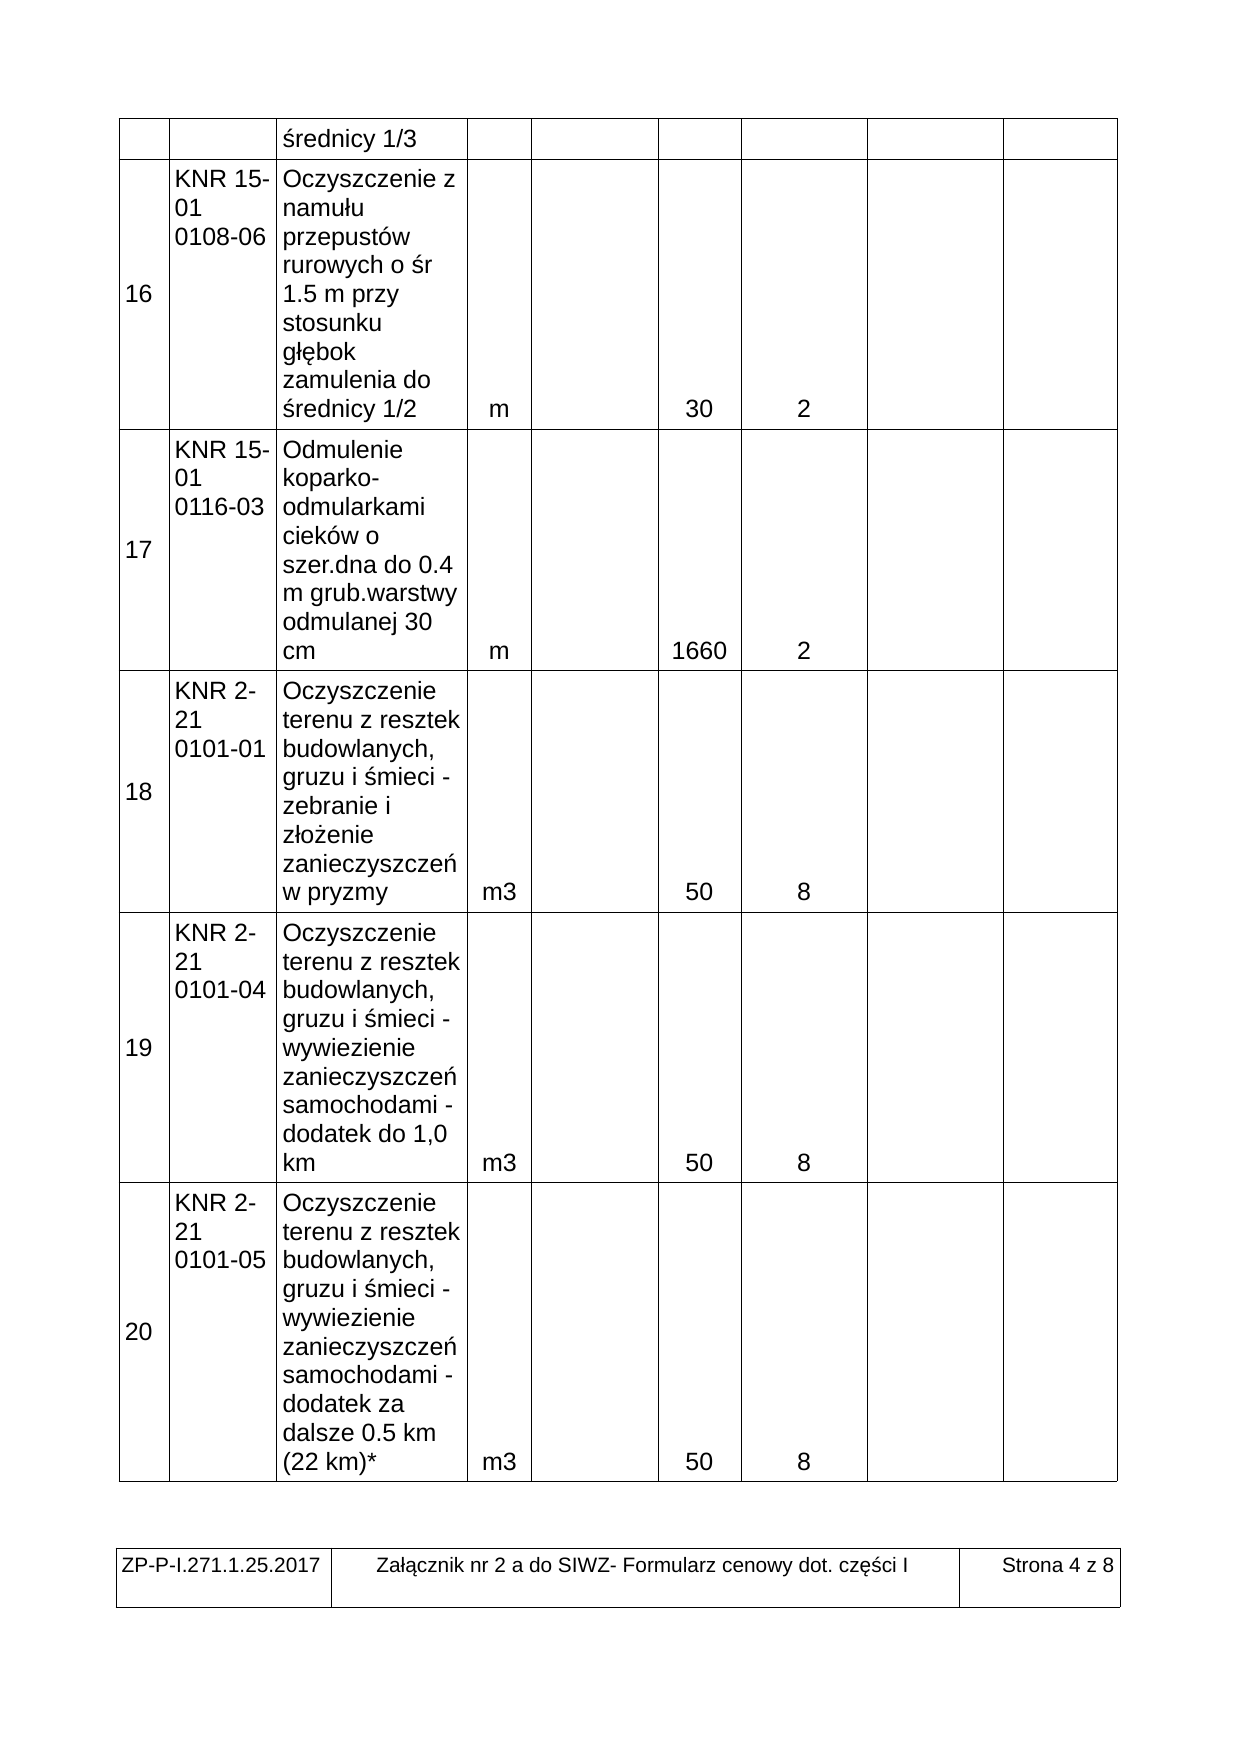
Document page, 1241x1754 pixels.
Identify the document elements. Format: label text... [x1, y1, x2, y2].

table_cell 50 [659, 913, 741, 1182]
table_cell 17 [120, 430, 169, 670]
table_cell [868, 119, 1003, 158]
table_cell KNR 2-21 0101-05 [170, 1183, 276, 1481]
table_cell 18 [120, 671, 169, 912]
table_cell 2 [742, 160, 867, 429]
table_cell 50 [659, 671, 741, 912]
table_cell [532, 1183, 658, 1481]
table_cell 8 [742, 913, 867, 1182]
table_cell [1004, 913, 1117, 1182]
table_cell 16 [120, 160, 169, 429]
table_cell Oczyszczenie z namułu przepustów rurowych o śr 1.5 m przy stosunku głębok zamulenia do średnicy 1/2 [277, 160, 467, 429]
table_cell m [468, 160, 531, 429]
table_cell [170, 119, 276, 158]
table_cell m3 [468, 1183, 531, 1481]
table_cell 20 [120, 1183, 169, 1481]
table_cell KNR 2-21 0101-01 [170, 671, 276, 912]
table_cell [742, 119, 867, 158]
table_cell [868, 671, 1003, 912]
table_cell 2 [742, 430, 867, 670]
table_cell KNR 2-21 0101-04 [170, 913, 276, 1182]
table_cell [532, 160, 658, 429]
table_cell [1004, 671, 1117, 912]
table_cell [659, 119, 741, 158]
table_cell 30 [659, 160, 741, 429]
table_cell [120, 119, 169, 158]
table_cell KNR 15-01 0108-06 [170, 160, 276, 429]
table_cell m3 [468, 913, 531, 1182]
table_cell 19 [120, 913, 169, 1182]
table_cell [868, 913, 1003, 1182]
table_cell [868, 160, 1003, 429]
table_cell m3 [468, 671, 531, 912]
table_cell [1004, 1183, 1117, 1481]
table_cell [468, 119, 531, 158]
table_cell m [468, 430, 531, 670]
table_cell [1004, 430, 1117, 670]
table_cell średnicy 1/3 [277, 119, 467, 158]
table_cell 8 [742, 671, 867, 912]
table_cell KNR 15-01 0116-03 [170, 430, 276, 670]
table_cell 50 [659, 1183, 741, 1481]
table_cell Oczyszczenie terenu z resztek budowlanych, gruzu i śmieci -wywiezienie zanieczyszczeń samochodami -dodatek do 1,0 km [277, 913, 467, 1182]
table_cell [1004, 119, 1117, 158]
table_cell 8 [742, 1183, 867, 1481]
table_cell [868, 1183, 1003, 1481]
table_cell [1004, 160, 1117, 429]
table_cell 1660 [659, 430, 741, 670]
table_cell Odmulenie koparko-odmularkami cieków o szer.dna do 0.4 m grub.warstwy odmulanej 30 cm [277, 430, 467, 670]
table_cell Oczyszczenie terenu z resztek budowlanych, gruzu i śmieci -zebranie i złożenie zanieczyszczeń w pryzmy [277, 671, 467, 912]
table_cell Oczyszczenie terenu z resztek budowlanych, gruzu i śmieci -wywiezienie zanieczyszczeń samochodami -dodatek za dalsze 0.5 km (22 km)* [277, 1183, 467, 1481]
table_cell [532, 430, 658, 670]
table_cell [868, 430, 1003, 670]
table_cell [532, 119, 658, 158]
table_cell [532, 913, 658, 1182]
table_cell [532, 671, 658, 912]
